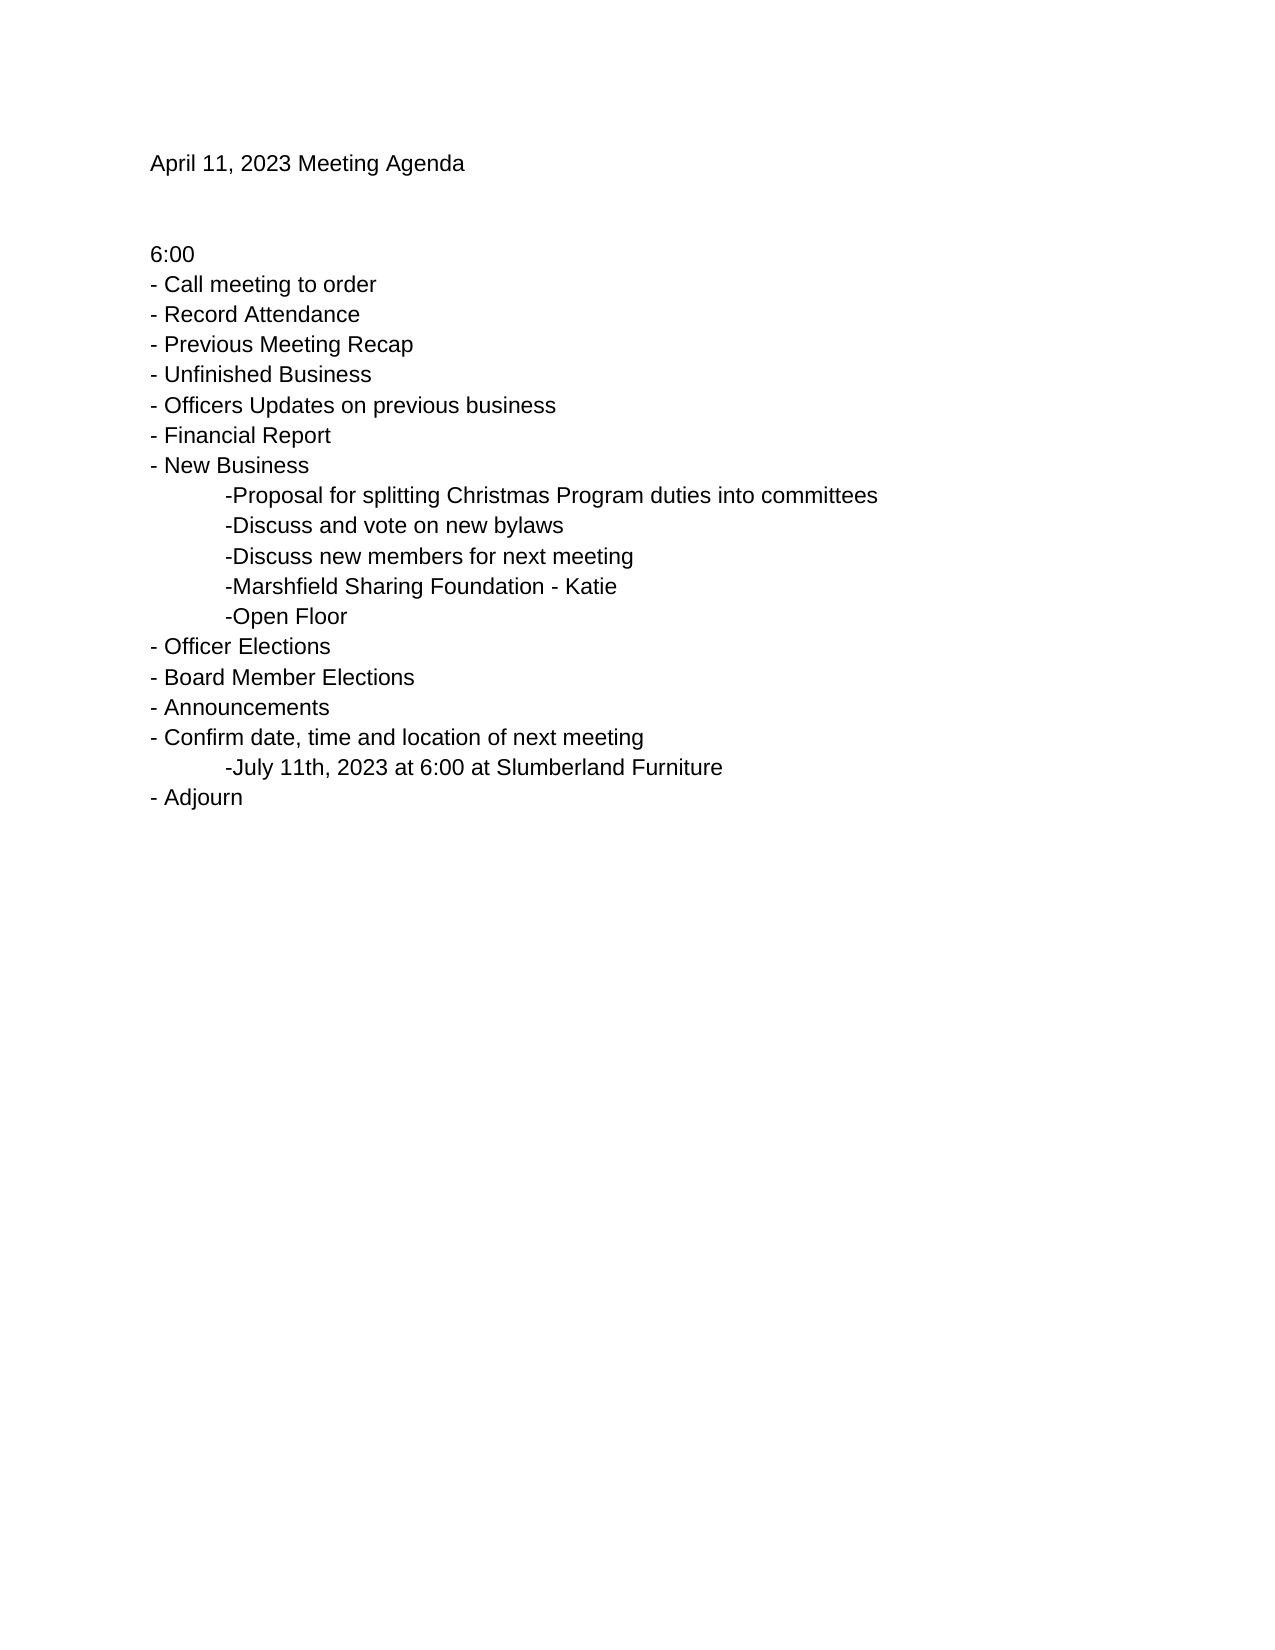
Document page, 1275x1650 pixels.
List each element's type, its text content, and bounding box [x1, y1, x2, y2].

text - Officer Elections [150, 633, 1125, 660]
text - Unfinished Business [150, 361, 1125, 388]
text - Record Attendance [150, 301, 1125, 327]
text -Marshfield Sharing Foundation - Katie [150, 573, 1125, 599]
text - Adjourn [150, 784, 1125, 811]
text -Discuss new members for next meeting [150, 543, 1125, 569]
text - Board Member Elections [150, 663, 1125, 690]
text -July 11th, 2023 at 6:00 at Slumberland Furniture [150, 754, 1125, 781]
text -Discuss and vote on new bylaws [150, 512, 1125, 539]
text 6:00 [150, 241, 1125, 267]
text April 11, 2023 Meeting Agenda [150, 150, 1125, 176]
text - Confirm date, time and location of next meeting [150, 724, 1125, 750]
text - Previous Meeting Recap [150, 331, 1125, 358]
text -Proposal for splitting Christmas Program duties into committees [150, 482, 1125, 509]
text - Announcements [150, 694, 1125, 720]
text - Officers Updates on previous business [150, 392, 1125, 418]
text - Financial Report [150, 422, 1125, 448]
text -Open Floor [150, 603, 1125, 629]
text - New Business [150, 452, 1125, 478]
text - Call meeting to order [150, 271, 1125, 297]
